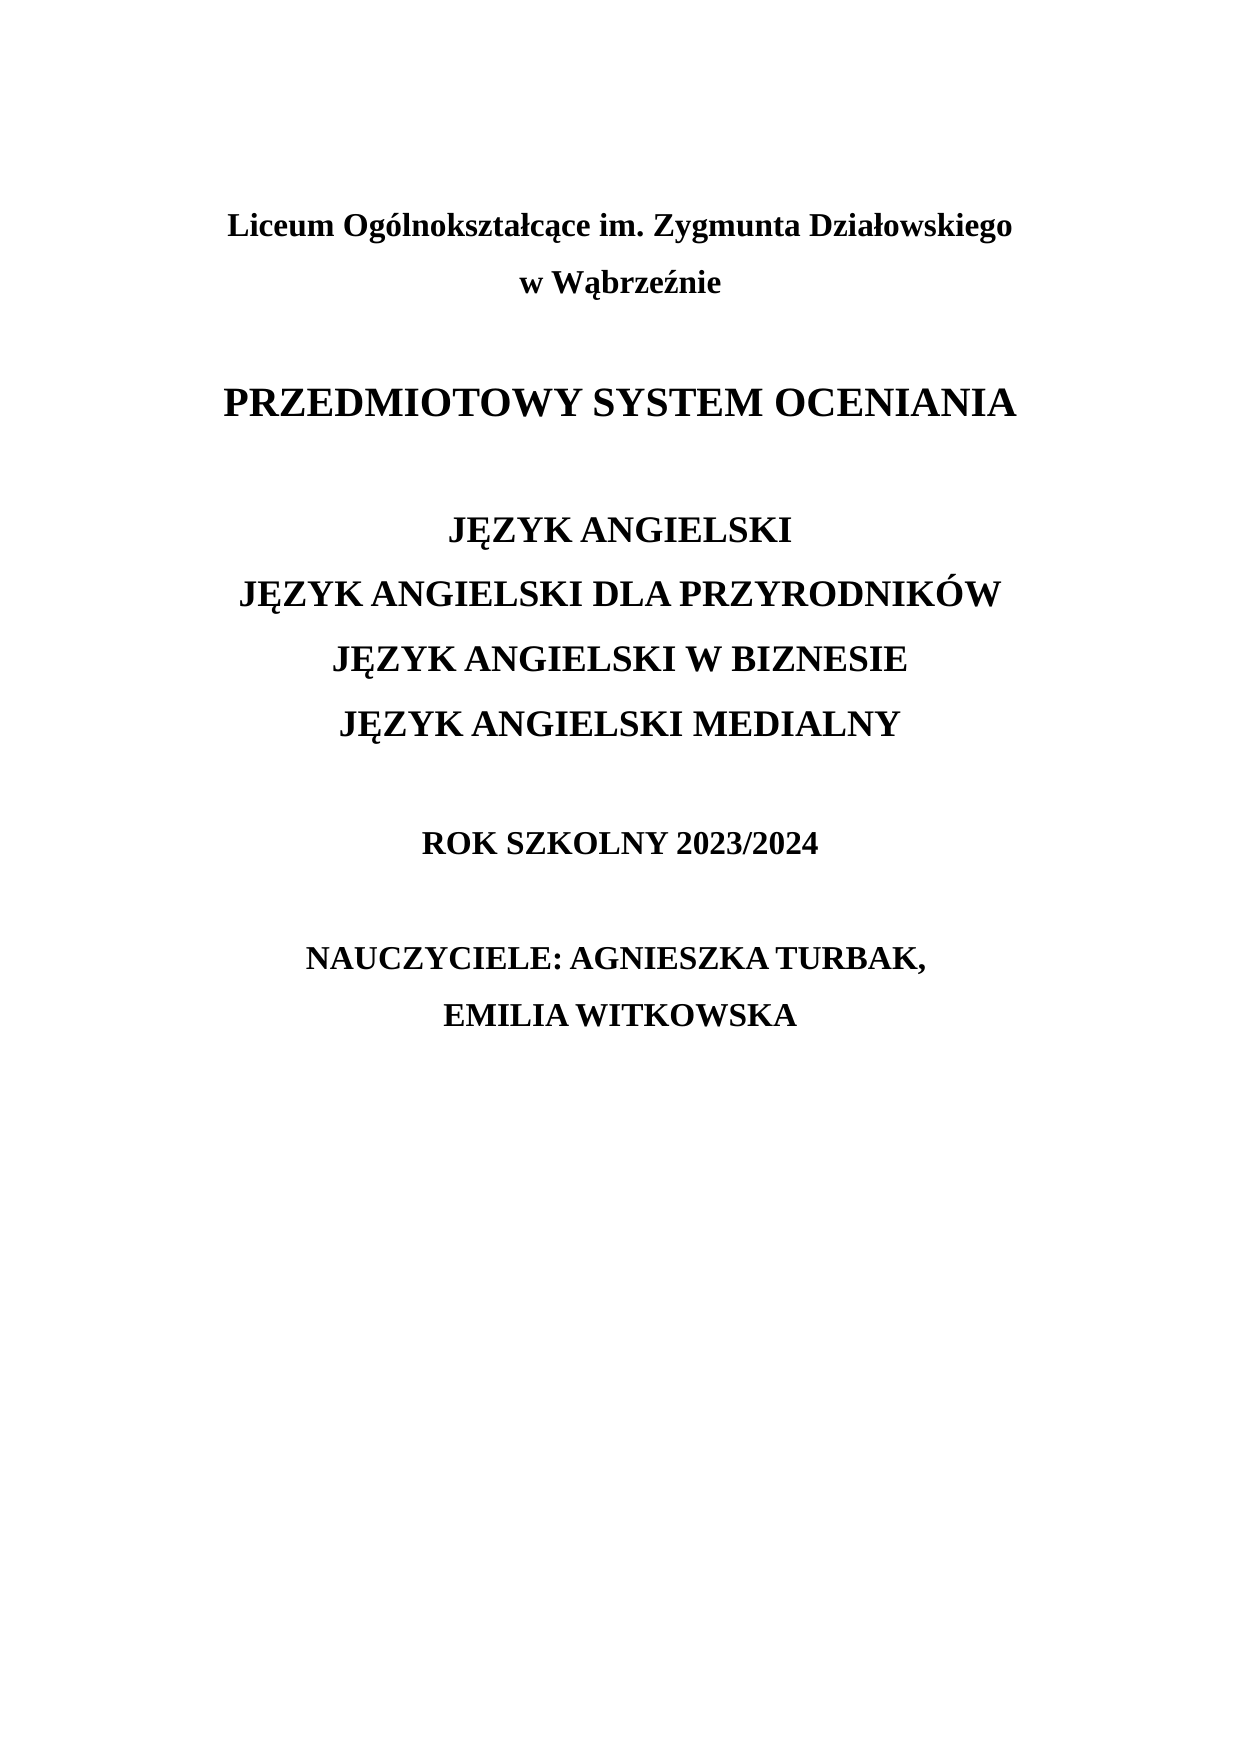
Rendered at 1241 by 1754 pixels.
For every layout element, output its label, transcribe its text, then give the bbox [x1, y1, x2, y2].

text EMILIA WITKOWSKA [148, 996, 1093, 1034]
text PRZEDMIOTOWY SYSTEM OCENIANIA [148, 378, 1093, 426]
text JĘZYK ANGIELSKI DLA PRZYRODNIKÓW [148, 572, 1093, 615]
text JĘZYK ANGIELSKI W BIZNESIE [148, 636, 1093, 679]
text Liceum Ogólnokształcące im. Zygmunta Działowskiego [148, 205, 1093, 243]
text w Wąbrzeźnie [148, 263, 1093, 301]
text ROK SZKOLNY 2023/2024 [148, 823, 1093, 862]
text JĘZYK ANGIELSKI MEDIALNY [148, 701, 1093, 744]
text NAUCZYCIELE: AGNIESZKA TURBAK, [148, 938, 1093, 977]
text JĘZYK ANGIELSKI [148, 507, 1093, 550]
